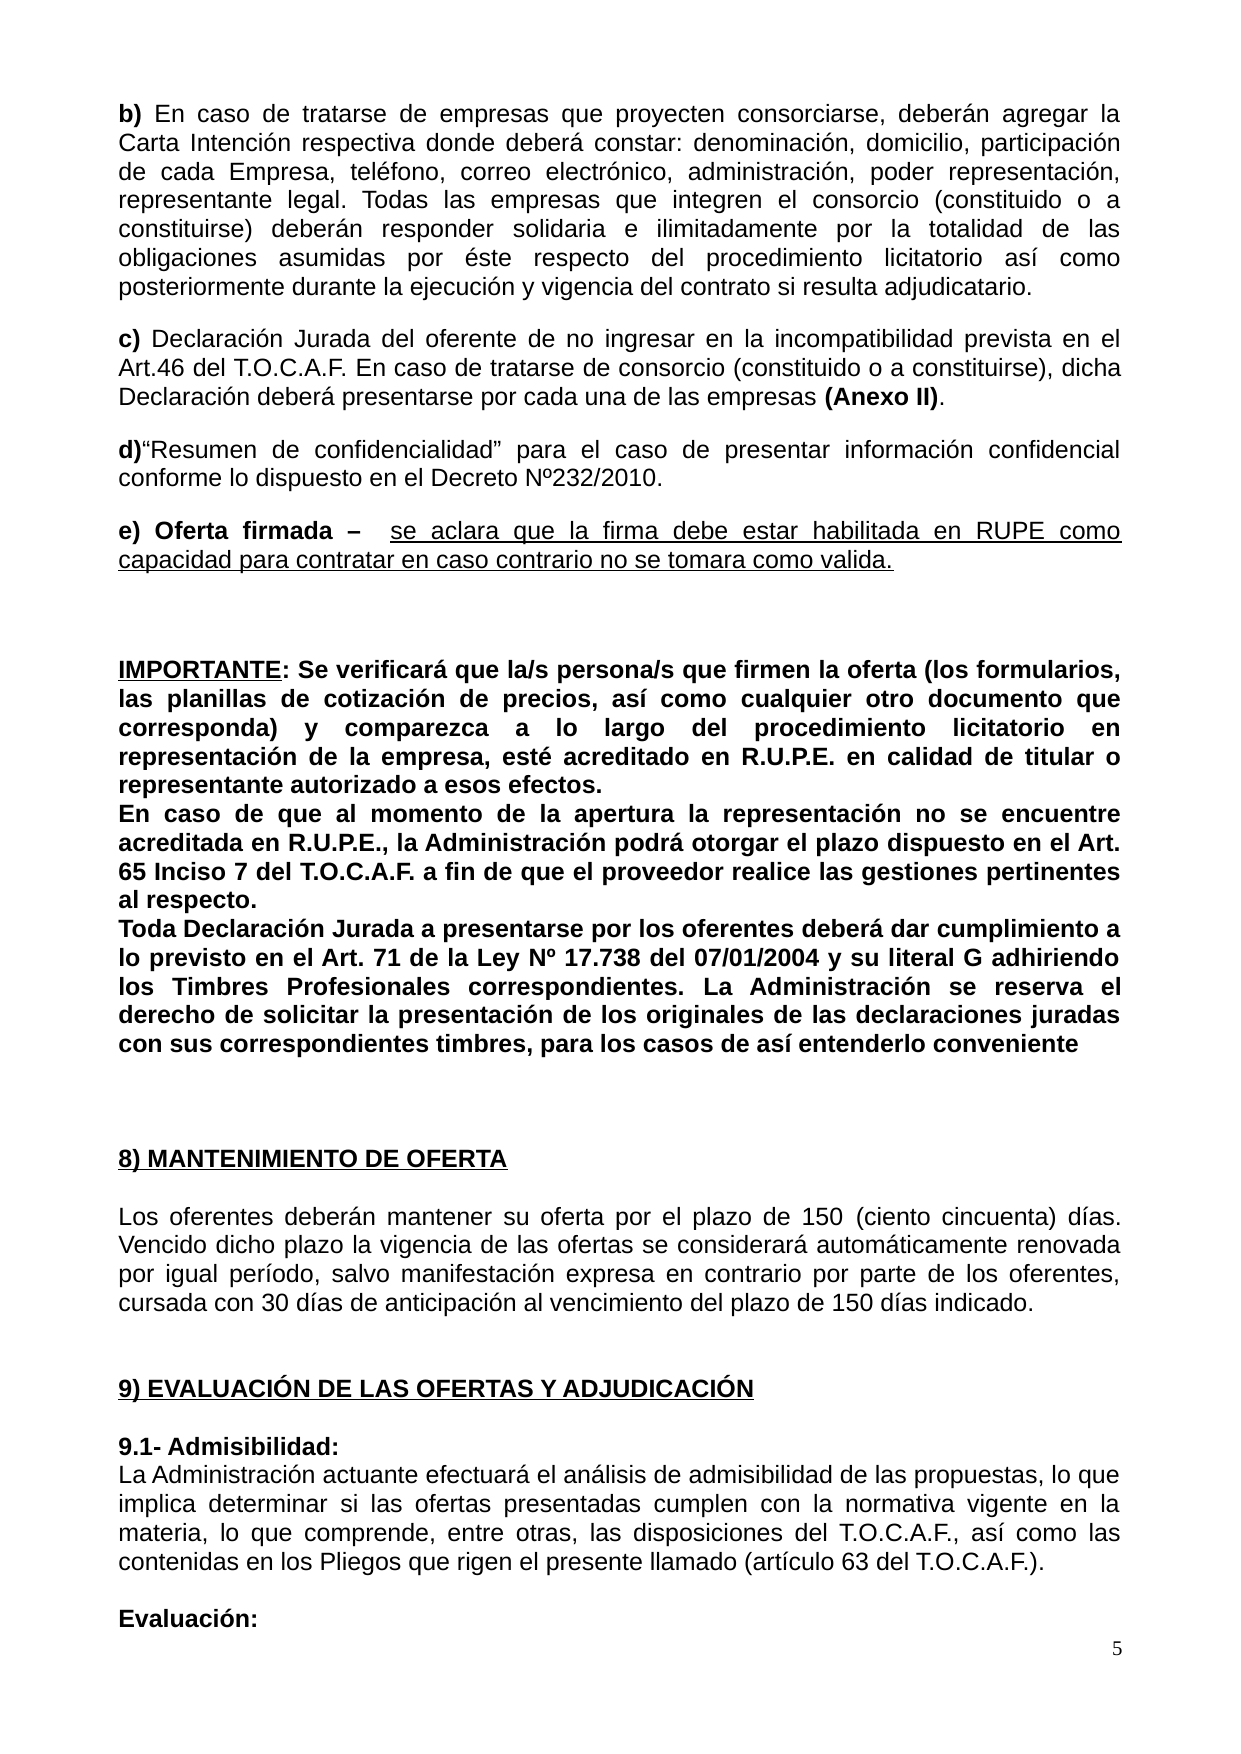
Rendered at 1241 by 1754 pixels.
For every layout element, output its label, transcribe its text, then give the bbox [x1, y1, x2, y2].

text c) Declaración Jurada del oferente de no ingresar en la incompatibilidad prevista en el Art.46 del T.O.C.A.F. En caso de tratarse de consorcio (constituido o a constituirse), dicha Declaración deberá presentarse por cada una de las empresas (Anexo II). [118, 324, 1122, 411]
text 9.1- Admisibilidad: [118, 1432, 1122, 1460]
text Los oferentes deberán mantener su oferta por el plazo de 150 (ciento cincuenta) días. Vencido dicho plazo la vigencia de las ofertas se considerará automáticamente renovada por igual período, salvo manifestación expresa en contrario por parte de los oferentes, cursada con 30 días de anticipación al vencimiento del plazo de 150 días indicado. [118, 1202, 1122, 1317]
text Toda Declaración Jurada a presentarse por los oferentes deberá dar cumplimiento a lo previsto en el Art. 71 de la Ley Nº 17.738 del 07/01/2004 y su literal G adhiriendo los Timbres Profesionales correspondientes. La Administración se reserva el derecho de solicitar la presentación de los originales de las declaraciones juradas con sus correspondientes timbres, para los casos de así entenderlo conveniente [118, 914, 1122, 1058]
text 8) MANTENIMIENTO DE OFERTA [118, 1144, 1122, 1173]
text e) Oferta firmada – se aclara que la firma debe estar habilitada en RUPE como capacidad para contratar en caso contrario no se tomara como valida. [118, 516, 1122, 574]
text d)“Resumen de confidencialidad” para el caso de presentar información confidencial conforme lo dispuesto en el Decreto Nº232/2010. [118, 435, 1122, 492]
text En caso de que al momento de la apertura la representación no se encuentre acreditada en R.U.P.E., la Administración podrá otorgar el plazo dispuesto en el Art. 65 Inciso 7 del T.O.C.A.F. a fin de que el proveedor realice las gestiones pertinentes al respecto. [118, 799, 1122, 914]
text 9) EVALUACIÓN DE LAS OFERTAS Y ADJUDICACIÓN [118, 1374, 1122, 1403]
text Evaluación: [118, 1604, 1122, 1633]
text La Administración actuante efectuará el análisis de admisibilidad de las propuestas, lo que implica determinar si las ofertas presentadas cumplen con la normativa vigente en la materia, lo que comprende, entre otras, las disposiciones del T.O.C.A.F., así como las contenidas en los Pliegos que rigen el presente llamado (artículo 63 del T.O.C.A.F.). [118, 1460, 1122, 1575]
text b) En caso de tratarse de empresas que proyecten consorciarse, deberán agregar la Carta Intención respectiva donde deberá constar: denominación, domicilio, participación de cada Empresa, teléfono, correo electrónico, administración, poder representación, representante legal. Todas las empresas que integren el consorcio (constituido o a constituirse) deberán responder solidaria e ilimitadamente por la totalidad de las obligaciones asumidas por éste respecto del procedimiento licitatorio así como posteriormente durante la ejecución y vigencia del contrato si resulta adjudicatario. [118, 99, 1122, 300]
text IMPORTANTE: Se verificará que la/s persona/s que firmen la oferta (los formularios, las planillas de cotización de precios, así como cualquier otro documento que corresponda) y comparezca a lo largo del procedimiento licitatorio en representación de la empresa, esté acreditado en R.U.P.E. en calidad de titular o representante autorizado a esos efectos. [118, 655, 1122, 799]
